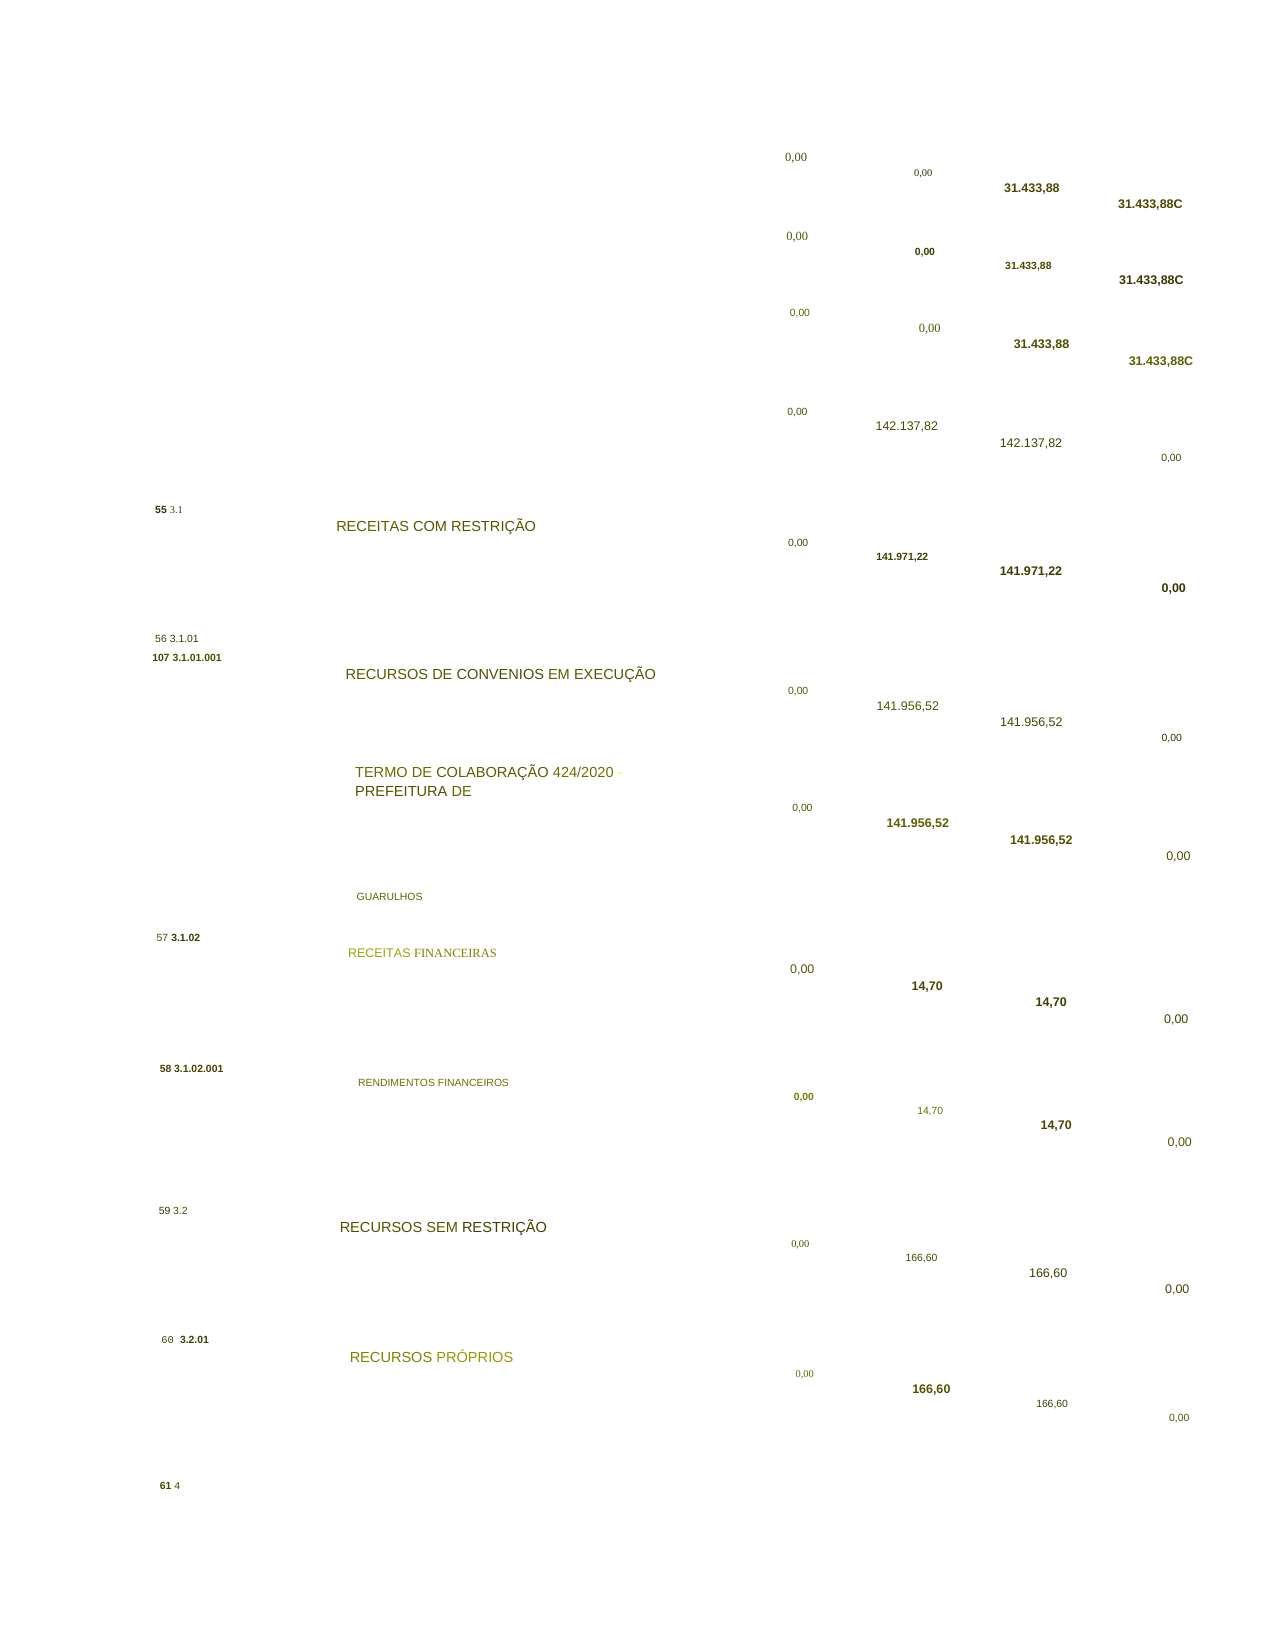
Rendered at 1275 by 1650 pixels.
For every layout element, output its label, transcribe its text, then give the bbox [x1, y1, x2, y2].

text 61 4 [159, 1480, 262, 1493]
text 31.433,88 [1005, 259, 1135, 271]
text 0,00 [785, 150, 882, 164]
text 0,00 [918, 321, 1012, 335]
text 0,00 [795, 1368, 889, 1380]
text 0,00 [1166, 849, 1259, 863]
text 0,00 [914, 246, 1012, 257]
text 0,00 [1161, 581, 1259, 595]
text 0,00 [787, 405, 885, 417]
text 58 3.1.02.001 [159, 1063, 307, 1075]
text 31.433,88 [1013, 337, 1136, 352]
text 14,70 [917, 1104, 1015, 1116]
text 0,00 [1167, 1134, 1261, 1149]
text 14,70 [911, 979, 1016, 993]
text 31.433,88C [1128, 354, 1258, 368]
text RECEITAS FINANCEIRAS [348, 946, 563, 960]
text 142.137,82 [999, 435, 1136, 450]
text 0,00 [793, 1091, 887, 1102]
text 0,00 [1161, 731, 1260, 743]
text 0,00 [1169, 1412, 1262, 1424]
text 142.137,82 [875, 419, 1013, 433]
text 0,00 [1161, 452, 1259, 464]
text 141.971,22 [999, 564, 1137, 578]
text 0,00 [788, 537, 885, 548]
text 141.956,52 [886, 816, 1014, 830]
text 0,00 [792, 802, 887, 814]
text RENDIMENTOS FINANCEIROS [358, 1077, 584, 1089]
text 0,00 [914, 166, 1011, 178]
text 166,60 [1029, 1265, 1140, 1280]
text 166,60 [912, 1382, 1017, 1396]
text RECURSOS SEM RESTRIÇÃO [339, 1219, 575, 1235]
text 0,00 [790, 962, 887, 977]
text 31.433,88 [1004, 180, 1134, 194]
text 14,70 [1040, 1118, 1140, 1132]
text 0,00 [791, 1238, 889, 1250]
text 0,00 [789, 307, 884, 319]
text RECURSOS DE CONVENIOS EM EXECUÇÃO [345, 665, 663, 682]
text RECURSOS PRÓPRIOS [349, 1348, 536, 1365]
text 0,00 [1165, 1282, 1262, 1296]
text 14,70 [1035, 995, 1139, 1009]
text 0,00 [1164, 1012, 1261, 1026]
text 141.956,52 [1010, 832, 1138, 847]
text 31.433,88C [1118, 197, 1256, 211]
text 59 3.2 [158, 1205, 271, 1217]
text 166,60 [905, 1252, 1017, 1264]
text 141.956,52 [1000, 715, 1137, 729]
text 107 3.1.01.001 [152, 652, 305, 664]
text 0,00 [786, 229, 883, 243]
text GUARULHOS [356, 890, 493, 902]
text TERMO DE COLABORAÇÃO 424/2020 - PREFEITURA DE [355, 763, 713, 799]
text 56 3.1.01 [155, 633, 286, 645]
text 166,60 [1036, 1398, 1140, 1410]
text 0,00 [788, 685, 886, 697]
text 57 3.1.02 [156, 932, 288, 944]
text 141.956,52 [876, 698, 1013, 713]
text 60 3.2.01 [161, 1334, 285, 1347]
text 55 3.1 [155, 503, 267, 516]
text 141.971,22 [876, 550, 1013, 562]
text RECEITAS COM RESTRIÇÃO [336, 517, 568, 534]
text 31.433,88C [1119, 273, 1257, 287]
